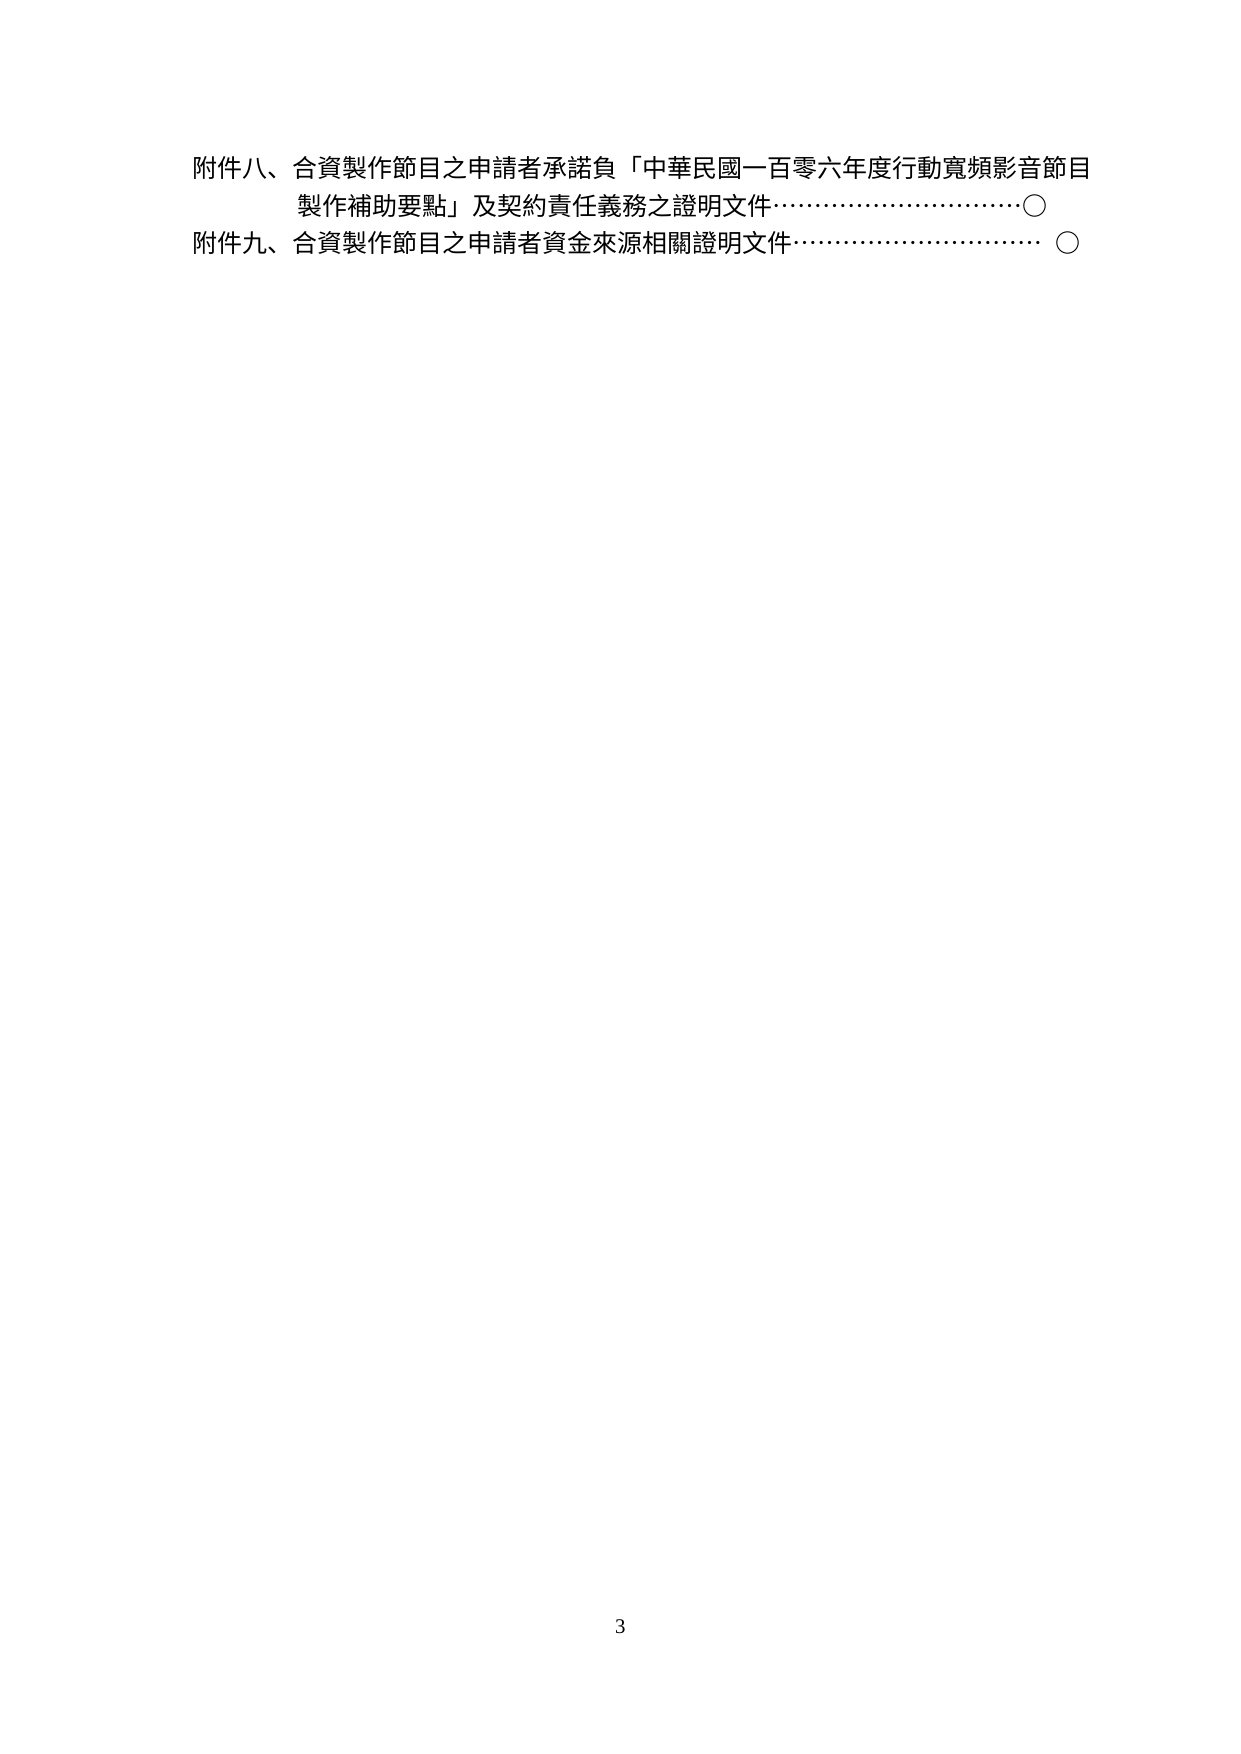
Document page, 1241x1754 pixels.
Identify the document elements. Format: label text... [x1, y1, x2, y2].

text 附件八、合資製作節目之申請者承諾負「中華民國一百零六年度行動寬頻影音節目製作補助要點」及契約責任義務之證明文件…………………………○ [192, 148, 1092, 223]
text 附件九、合資製作節目之申請者資金來源相關證明文件………………………… ○ [192, 223, 1092, 260]
